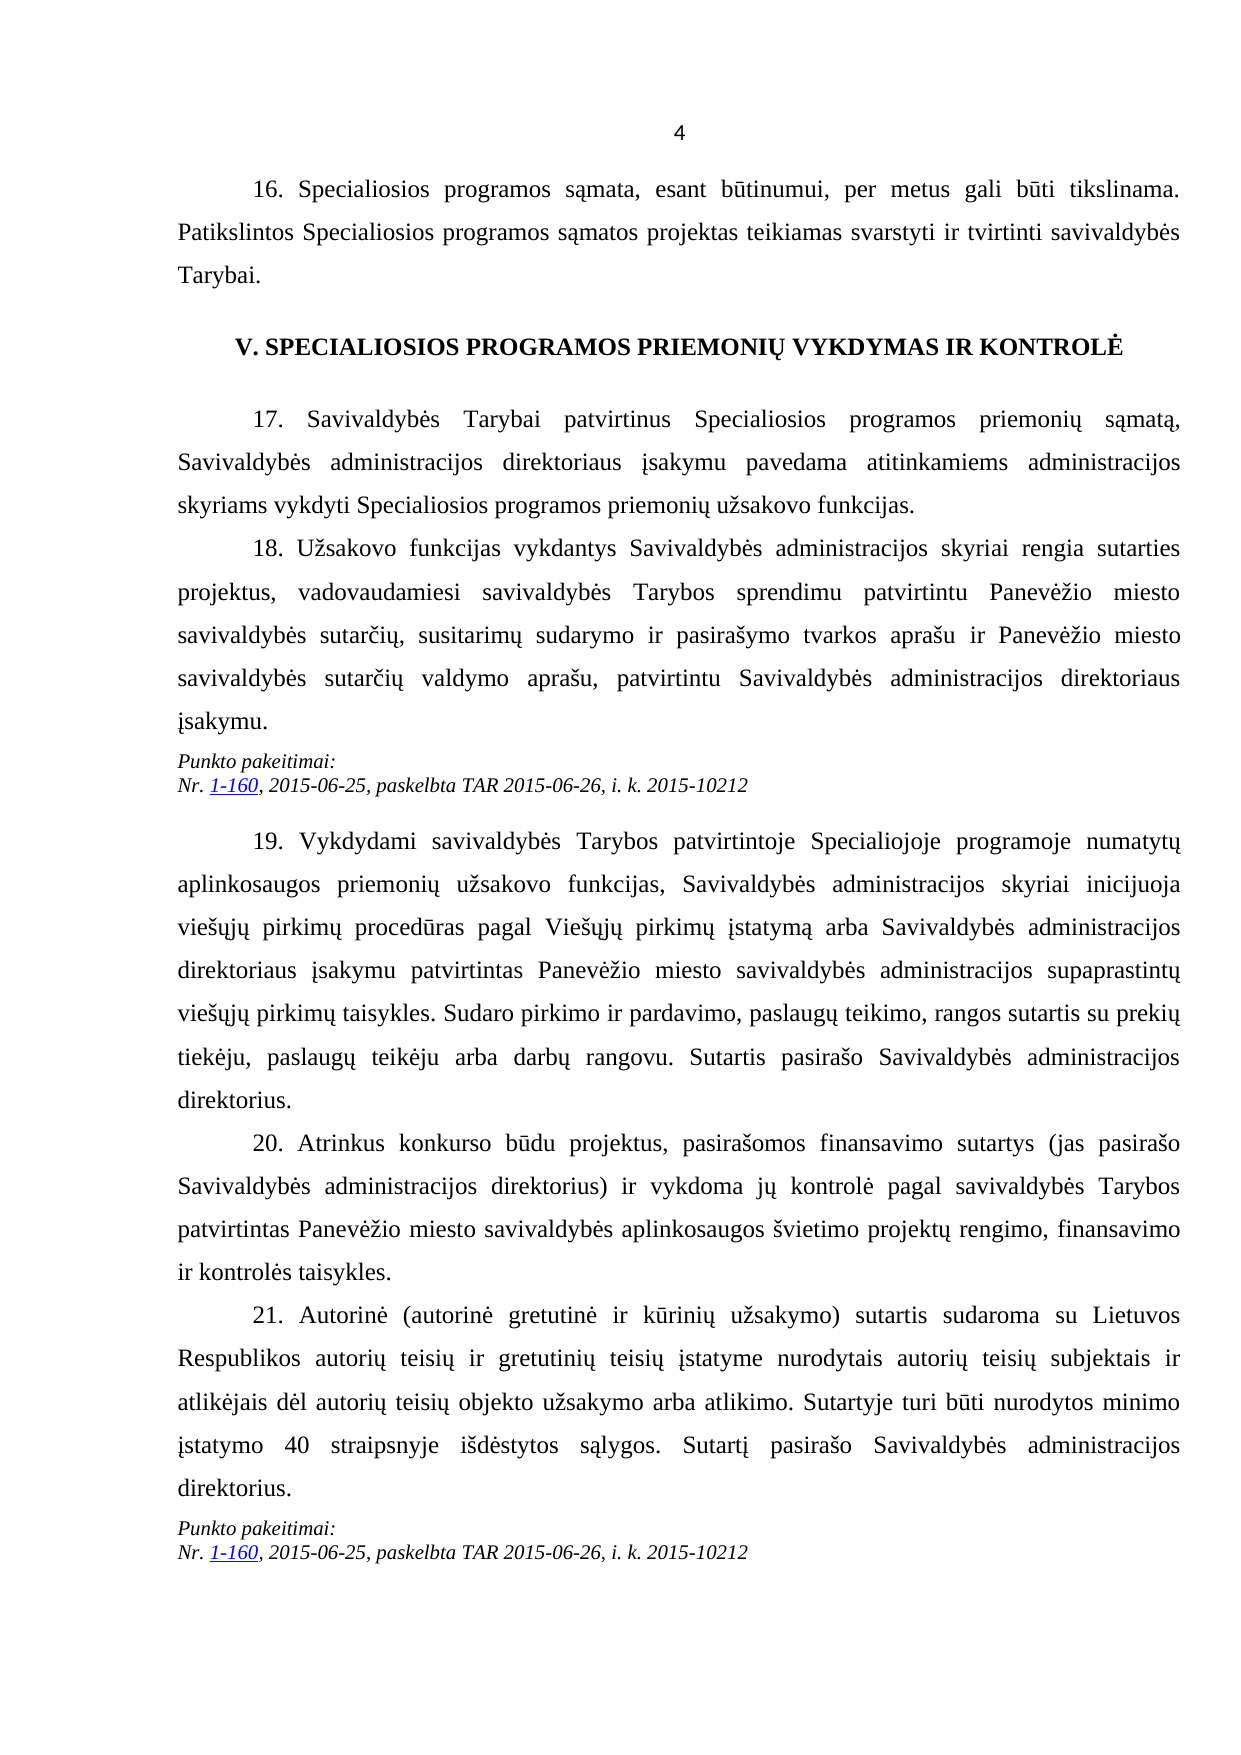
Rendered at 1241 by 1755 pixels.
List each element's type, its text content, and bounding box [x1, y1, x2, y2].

text Nr. 1-160, 2015-06-25, paskelbta TAR 2015-06-26, i. k. 2015-10212 [177, 773, 1181, 797]
text V. SPECIALIOSIOS PROGRAMOS PRIEMONIŲ VYKDYMAS IR KONTROLĖ [177, 332, 1181, 361]
text Punkto pakeitimai: [177, 1516, 1181, 1540]
text 21. Autorinė (autorinė gretutinė ir kūrinių užsakymo) sutartis sudaroma su Lietuvos Respublikos autorių teisių ir gretutinių teisių įstatyme nurodytais autorių teisių subjektais ir atlikėjais dėl autorių teisių objekto užsakymo arba atlikimo. Sutartyje turi būti nurodytos minimo įstatymo 40 straipsnyje išdėstytos sąlygos. Sutartį pasirašo Savivaldybės administracijos direktorius. [177, 1300, 1181, 1502]
text Nr. 1-160, 2015-06-25, paskelbta TAR 2015-06-26, i. k. 2015-10212 [177, 1540, 1181, 1564]
text 17. Savivaldybės Tarybai patvirtinus Specialiosios programos priemonių sąmatą, Savivaldybės administracijos direktoriaus įsakymu pavedama atitinkamiems administracijos skyriams vykdyti Specialiosios programos priemonių užsakovo funkcijas. [177, 404, 1181, 519]
text 19. Vykdydami savivaldybės Tarybos patvirtintoje Specialiojoje programoje numatytų aplinkosaugos priemonių užsakovo funkcijas, Savivaldybės administracijos skyriai inicijuoja viešųjų pirkimų procedūras pagal Viešųjų pirkimų įstatymą arba Savivaldybės administracijos direktoriaus įsakymu patvirtintas Panevėžio miesto savivaldybės administracijos supaprastintų viešųjų pirkimų taisykles. Sudaro pirkimo ir pardavimo, paslaugų teikimo, rangos sutartis su prekių tiekėju, paslaugų teikėju arba darbų rangovu. Sutartis pasirašo Savivaldybės administracijos direktorius. [177, 826, 1181, 1113]
text 16. Specialiosios programos sąmata, esant būtinumui, per metus gali būti tikslinama. Patikslintos Specialiosios programos sąmatos projektas teikiamas svarstyti ir tvirtinti savivaldybės Tarybai. [177, 174, 1181, 289]
text 18. Užsakovo funkcijas vykdantys Savivaldybės administracijos skyriai rengia sutarties projektus, vadovaudamiesi savivaldybės Tarybos sprendimu patvirtintu Panevėžio miesto savivaldybės sutarčių, susitarimų sudarymo ir pasirašymo tvarkos aprašu ir Panevėžio miesto savivaldybės sutarčių valdymo aprašu, patvirtintu Savivaldybės administracijos direktoriaus įsakymu. [177, 533, 1181, 735]
text Punkto pakeitimai: [177, 749, 1181, 773]
text 20. Atrinkus konkurso būdu projektus, pasirašomos finansavimo sutartys (jas pasirašo Savivaldybės administracijos direktorius) ir vykdoma jų kontrolė pagal savivaldybės Tarybos patvirtintas Panevėžio miesto savivaldybės aplinkosaugos švietimo projektų rengimo, finansavimo ir kontrolės taisykles. [177, 1128, 1181, 1286]
